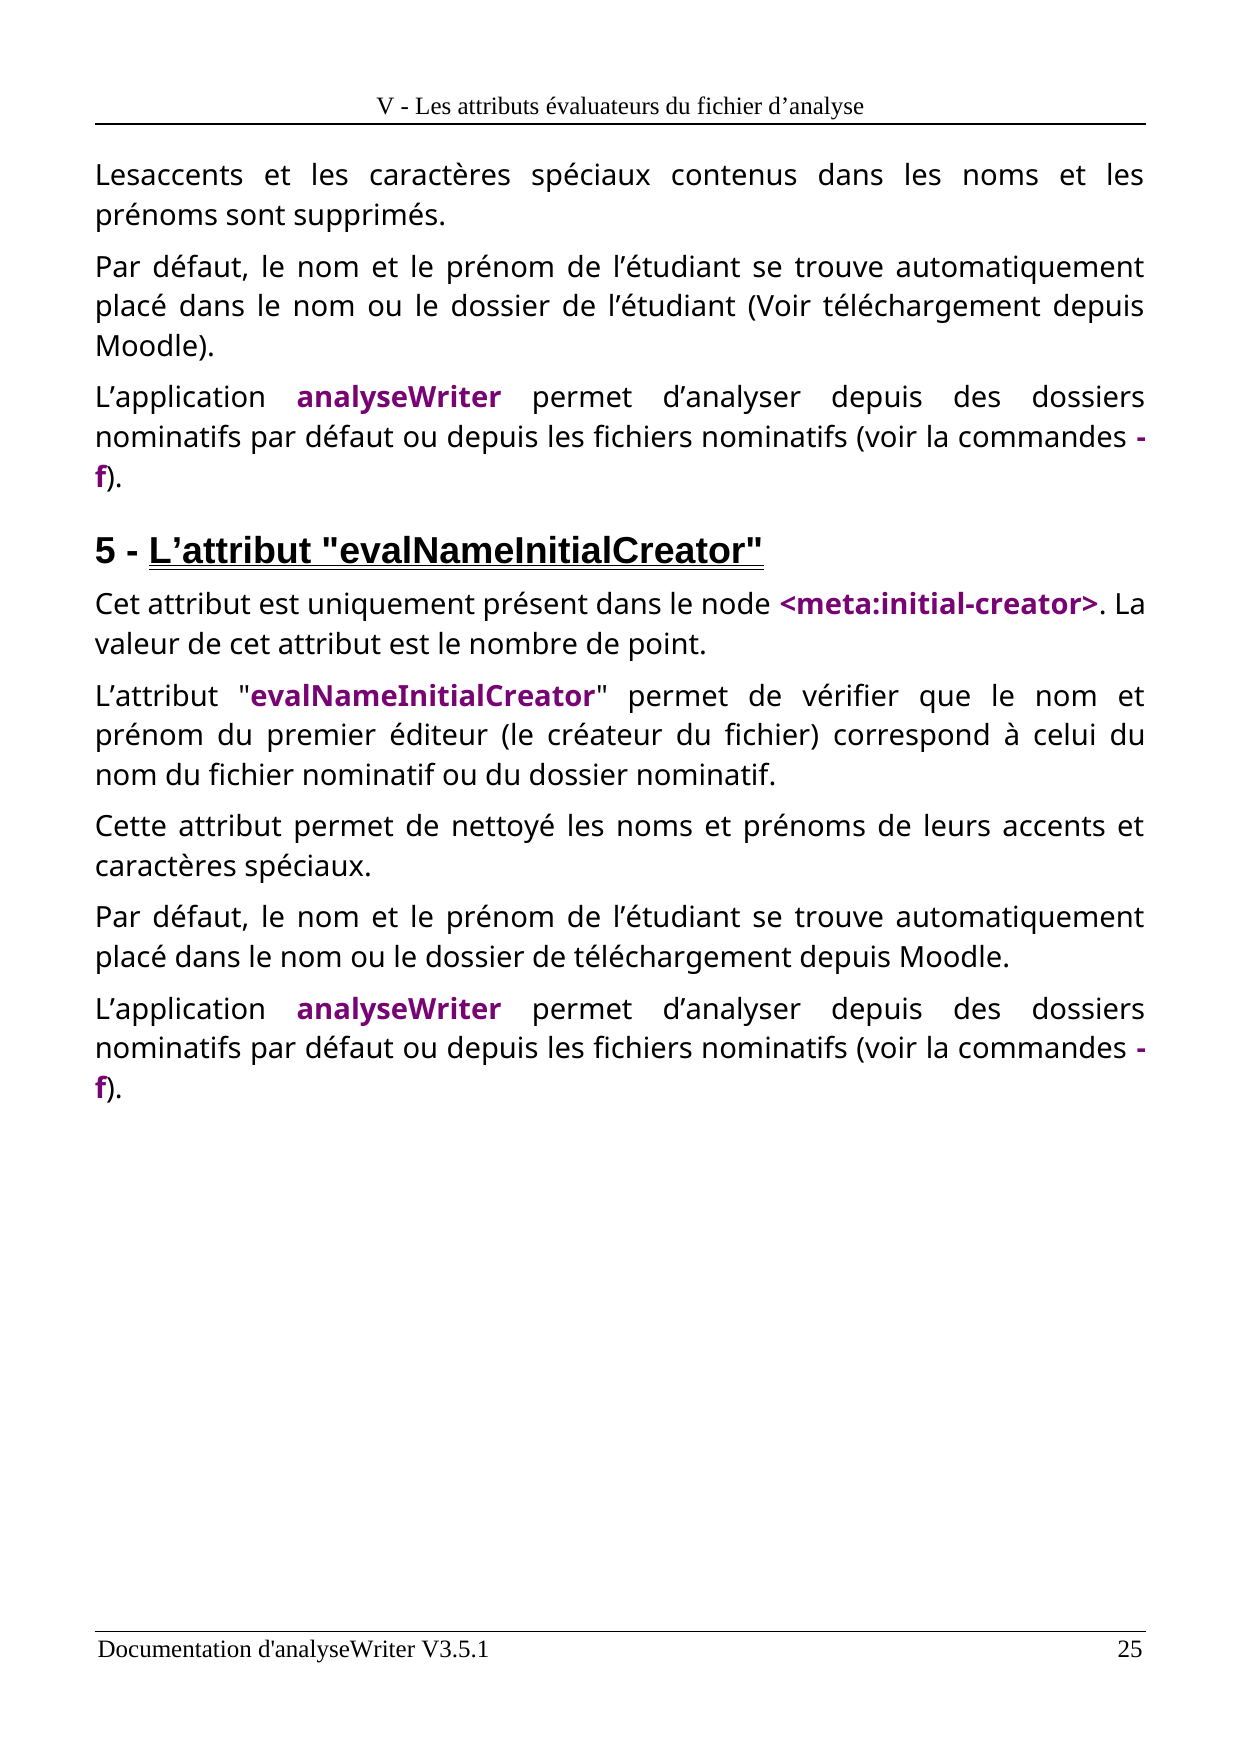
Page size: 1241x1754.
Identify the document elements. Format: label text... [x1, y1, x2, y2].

text Par défaut, le nom et le prénom de l’étudiant se trouve automatiquement placé dans le nom ou le dossier de l’étudiant (Voir téléchargement depuis Moodle). [94, 246, 1146, 365]
text L’application analyseWriter permet d’analyser depuis des dossiers nominatifs par défaut ou depuis les fichiers nominatifs (voir la commandes -f). [94, 377, 1146, 496]
text Lesaccents et les caractères spéciaux contenus dans les noms et les prénoms sont supprimés. [94, 155, 1146, 234]
text Cet attribut est uniquement présent dans le node <meta:initial-creator>. La valeur de cet attribut est le nombre de point. [94, 584, 1146, 663]
text Par défaut, le nom et le prénom de l’étudiant se trouve automatiquement placé dans le nom ou le dossier de téléchargement depuis Moodle. [94, 897, 1146, 976]
text L’attribut "evalNameInitialCreator" permet de vérifier que le nom et prénom du premier éditeur (le créateur du fichier) correspond à celui du nom du fichier nominatif ou du dossier nominatif. [94, 675, 1146, 794]
text L’application analyseWriter permet d’analyser depuis des dossiers nominatifs par défaut ou depuis les fichiers nominatifs (voir la commandes -f). [94, 988, 1146, 1107]
text Cette attribut permet de nettoyé les noms et prénoms de leurs accents et caractères spéciaux. [94, 806, 1146, 885]
subtitle L’attribut "evalNameInitialCreator" [94, 528, 1146, 571]
